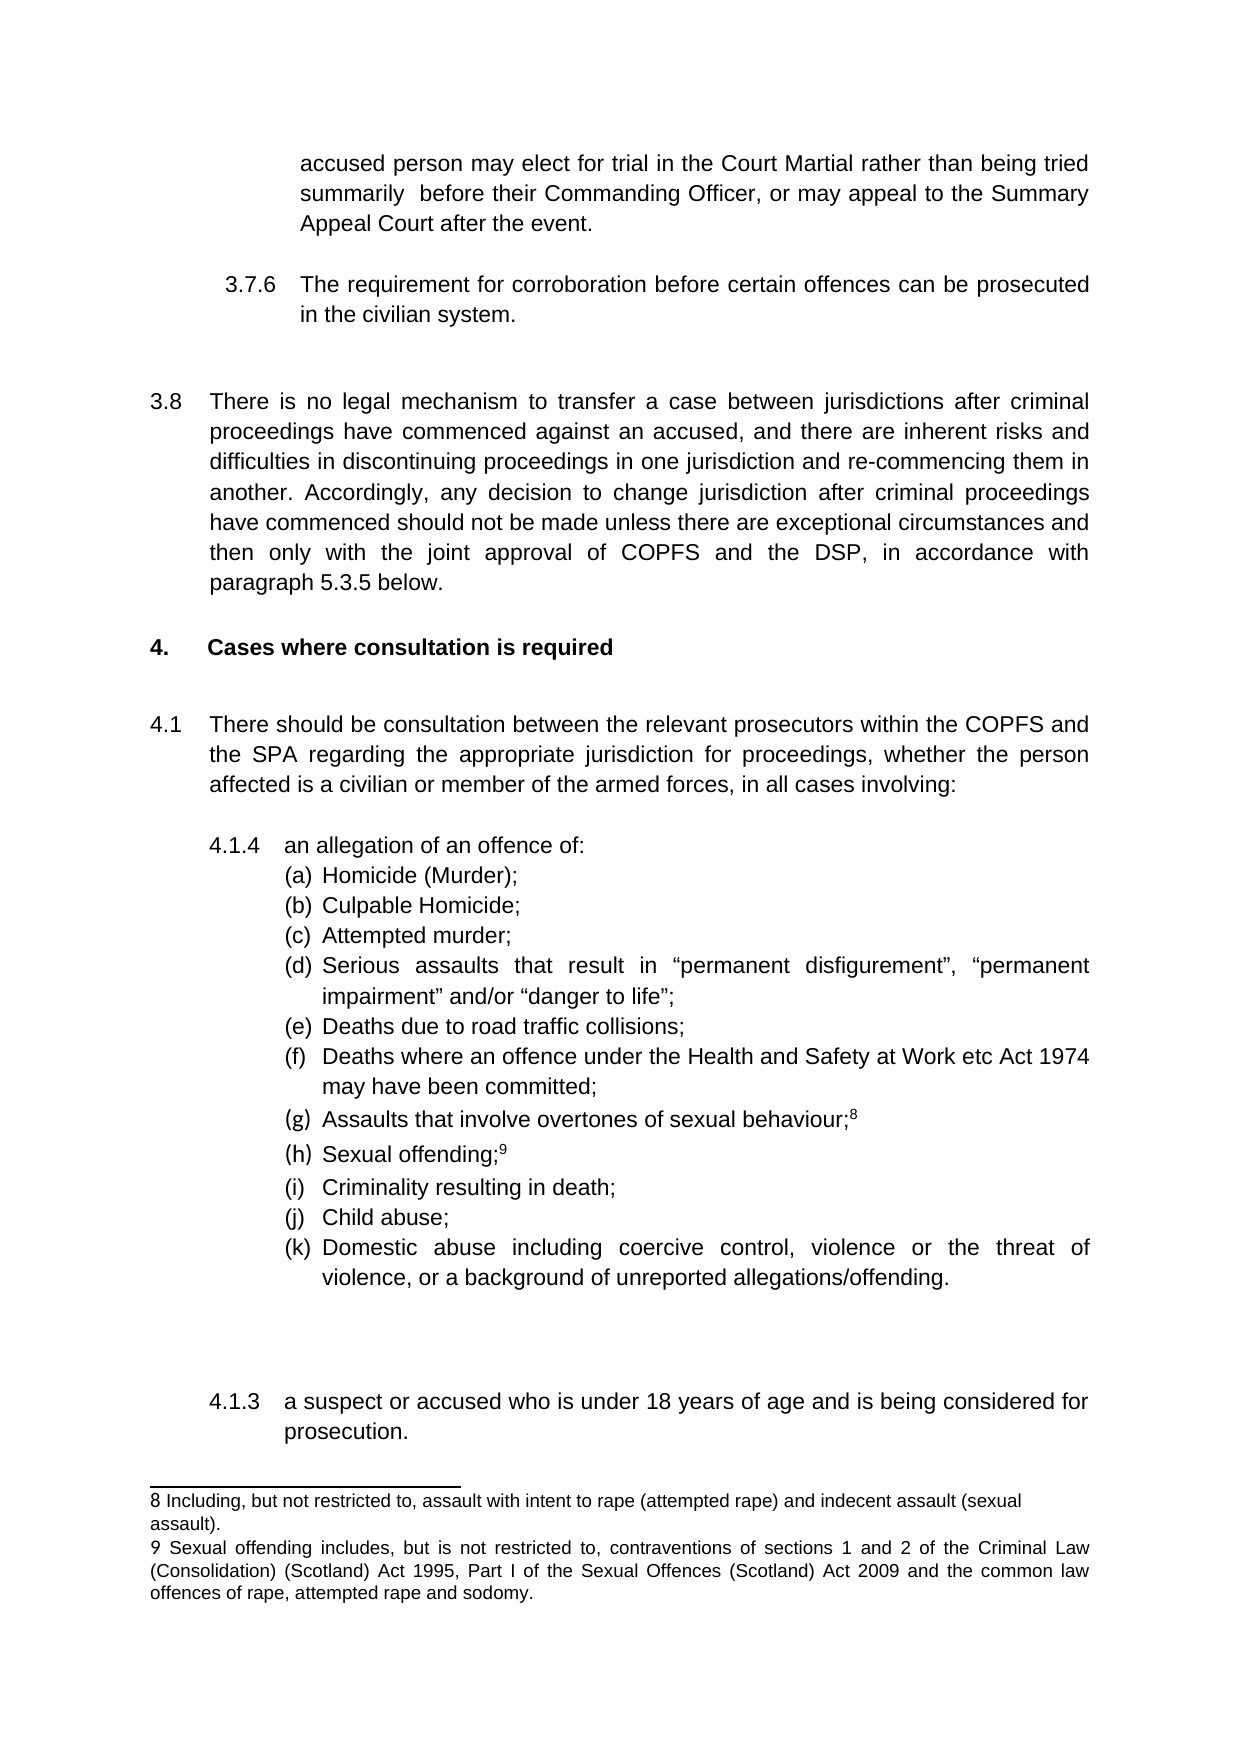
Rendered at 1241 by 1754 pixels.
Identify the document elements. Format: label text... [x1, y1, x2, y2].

list Assaults that involve overtones of sexual behaviour; [284, 1103, 1090, 1134]
list Including, but not restricted to, assault with intent to rape (attempted rape) and indecent assault (sexual assault). [150, 1487, 1090, 1534]
text 3.8 There is no legal mechanism to transfer a case between jurisdictions after criminal proceedings have commenced against an accused, and there are inherent risks and difficulties in discontinuing proceedings in one jurisdiction and re-commencing them in another. Accordingly, any decision to change jurisdiction after criminal proceedings have commenced should not be made unless there are exceptional circumstances and then only with the joint approval of COPFS and the DSP, in accordance with paragraph 5.3.5 below. [150, 388, 1090, 595]
list Child abuse; [284, 1204, 1090, 1230]
text accused person may elect for trial in the Court Martial rather than being tried summarily before their Commanding Officer, or may appeal to the Summary Appeal Court after the event. [225, 150, 1090, 237]
list an allegation of an offence of: [209, 832, 1090, 858]
text 4.1 There should be consultation between the relevant prosecutors within the COPFS and the SPA regarding the appropriate jurisdiction for proceedings, whether the person affected is a civilian or member of the armed forces, in all cases involving: [150, 711, 1090, 797]
list Deaths where an offence under the Health and Safety at Work etc Act 1974 may have been committed; [284, 1043, 1090, 1099]
list Homicide (Murder); [284, 862, 1090, 888]
list Sexual offending includes, but is not restricted to, contraventions of sections 1 and 2 of the Criminal Law (Consolidation) (Scotland) Act 1995, Part I of the Sexual Offences (Scotland) Act 2009 and the common law offences of rape, attempted rape and sodomy. [150, 1534, 1090, 1604]
text 4.1.3 a suspect or accused who is under 18 years of age and is being considered for prosecution. [209, 1388, 1090, 1444]
list Domestic abuse including coercive control, violence or the threat of violence, or a background of unreported allegations/offending. [284, 1234, 1090, 1290]
list Attempted murder; [284, 922, 1090, 948]
list Culpable Homicide; [284, 892, 1090, 918]
list Sexual offending; [284, 1138, 1090, 1169]
text 3.7.6 The requirement for corroboration before certain offences can be prosecuted in the civilian system. [225, 271, 1090, 327]
list Criminality resulting in death; [284, 1173, 1090, 1200]
subtitle 4. Cases where consultation is required [150, 634, 1090, 660]
list Deaths due to road traffic collisions; [284, 1013, 1090, 1039]
list Serious assaults that result in “permanent disfigurement”, “permanent impairment” and/or “danger to life”; [284, 952, 1090, 1009]
